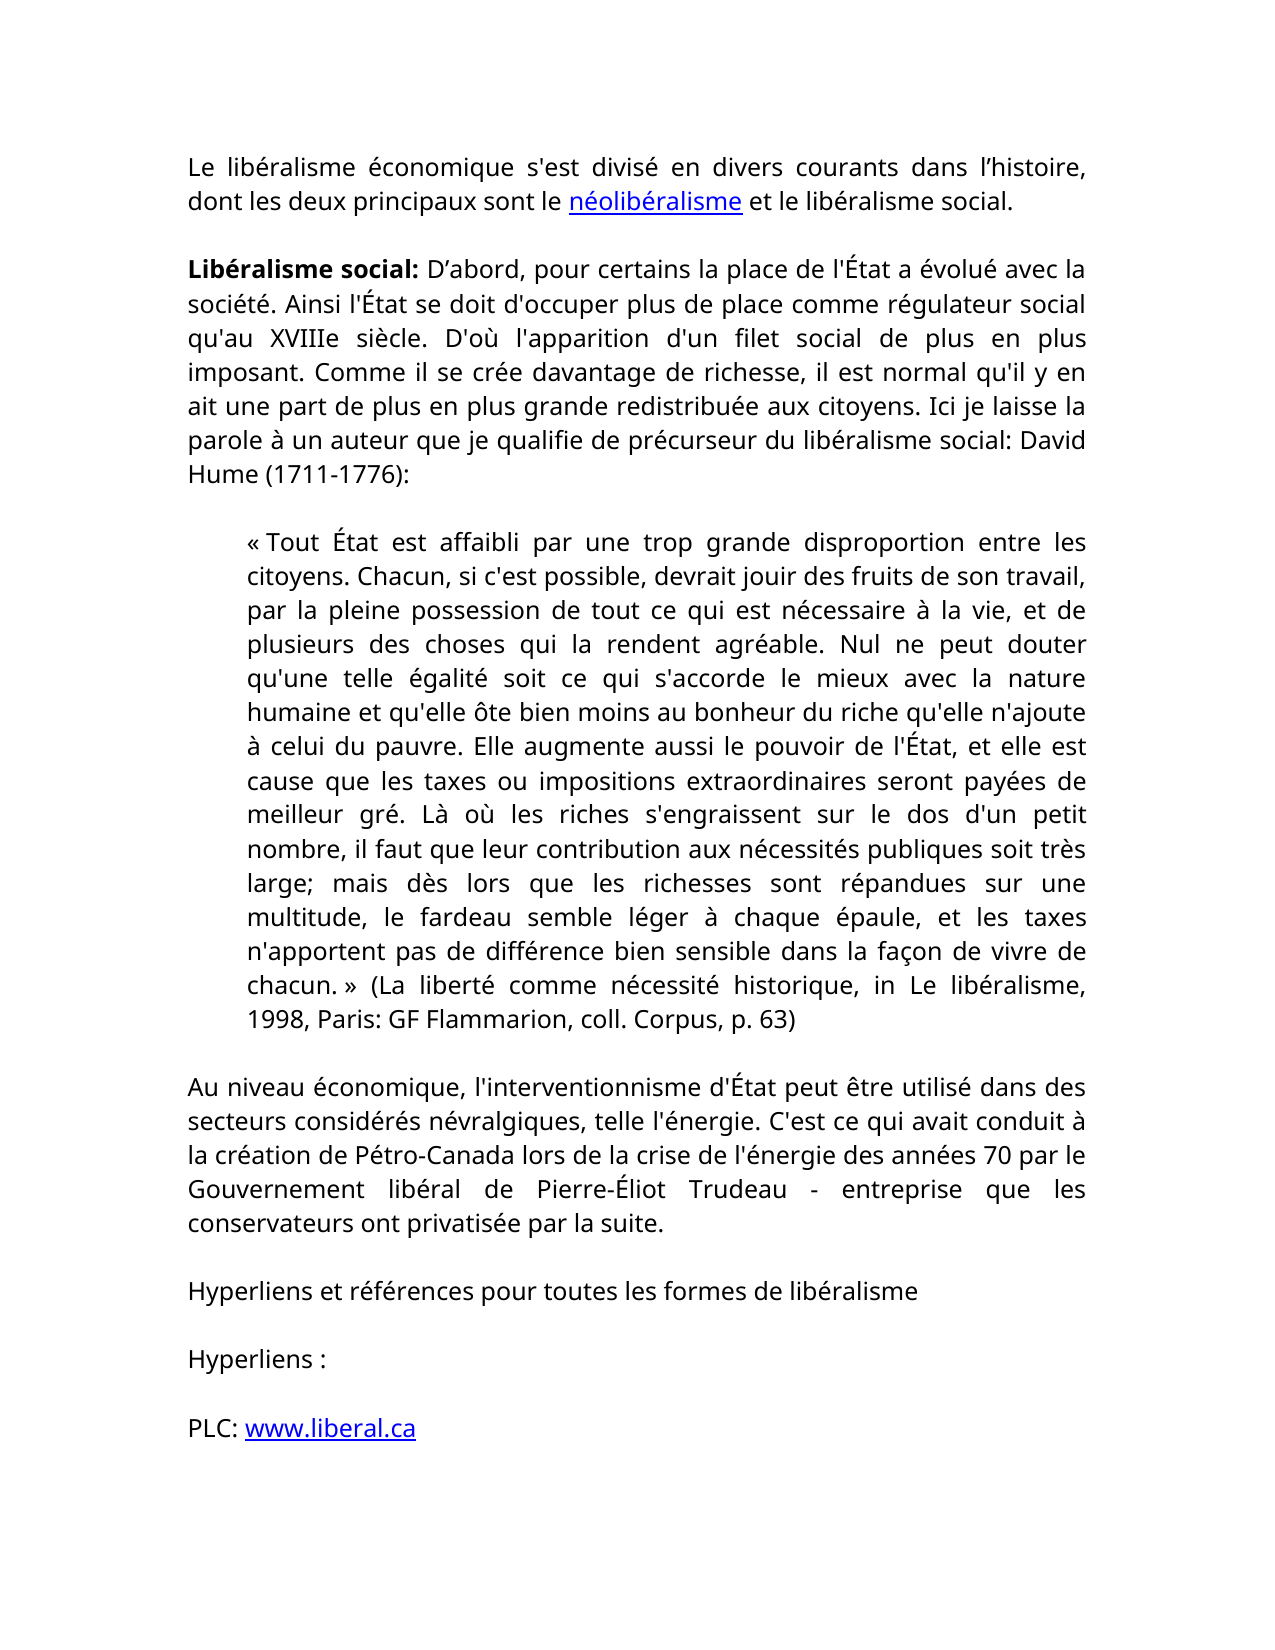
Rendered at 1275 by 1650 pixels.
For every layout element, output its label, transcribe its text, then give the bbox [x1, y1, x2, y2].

text Au niveau économique, l'interventionnisme d'État peut être utilisé dans des secteurs considérés névralgiques, telle l'énergie. C'est ce qui avait conduit à la création de Pétro-Canada lors de la crise de l'énergie des années 70 par le Gouvernement libéral de Pierre-Éliot Trudeau - entreprise que les conservateurs ont privatisée par la suite. [187, 1070, 1087, 1240]
text Le libéralisme économique s'est divisé en divers courants dans l’histoire, dont les deux principaux sont le néolibéralisme et le libéralisme social. [187, 150, 1087, 218]
text Libéralisme social: D’abord, pour certains la place de l'État a évolué avec la société. Ainsi l'État se doit d'occuper plus de place comme régulateur social qu'au XVIIIe siècle. D'où l'apparition d'un filet social de plus en plus imposant. Comme il se crée davantage de richesse, il est normal qu'il y en ait une part de plus en plus grande redistribuée aux citoyens. Ici je laisse la parole à un auteur que je qualifie de précurseur du libéralisme social: David Hume (1711-1776): [187, 252, 1087, 491]
text PLC: www.liberal.ca [187, 1410, 1087, 1444]
text « Tout État est affaibli par une trop grande disproportion entre les citoyens. Chacun, si c'est possible, devrait jouir des fruits de son travail, par la pleine possession de tout ce qui est nécessaire à la vie, et de plusieurs des choses qui la rendent agréable. Nul ne peut douter qu'une telle égalité soit ce qui s'accorde le mieux avec la nature humaine et qu'elle ôte bien moins au bonheur du riche qu'elle n'ajoute à celui du pauvre. Elle augmente aussi le pouvoir de l'État, et elle est cause que les taxes ou impositions extraordinaires seront payées de meilleur gré. Là où les riches s'engraissent sur le dos d'un petit nombre, il faut que leur contribution aux nécessités publiques soit très large; mais dès lors que les richesses sont répandues sur une multitude, le fardeau semble léger à chaque épaule, et les taxes n'apportent pas de différence bien sensible dans la façon de vivre de chacun. » (La liberté comme nécessité historique, in Le libéralisme, 1998, Paris: GF Flammarion, coll. Corpus, p. 63) [247, 525, 1087, 1036]
text Hyperliens : [187, 1342, 1087, 1376]
text Hyperliens et références pour toutes les formes de libéralisme [187, 1274, 1087, 1308]
